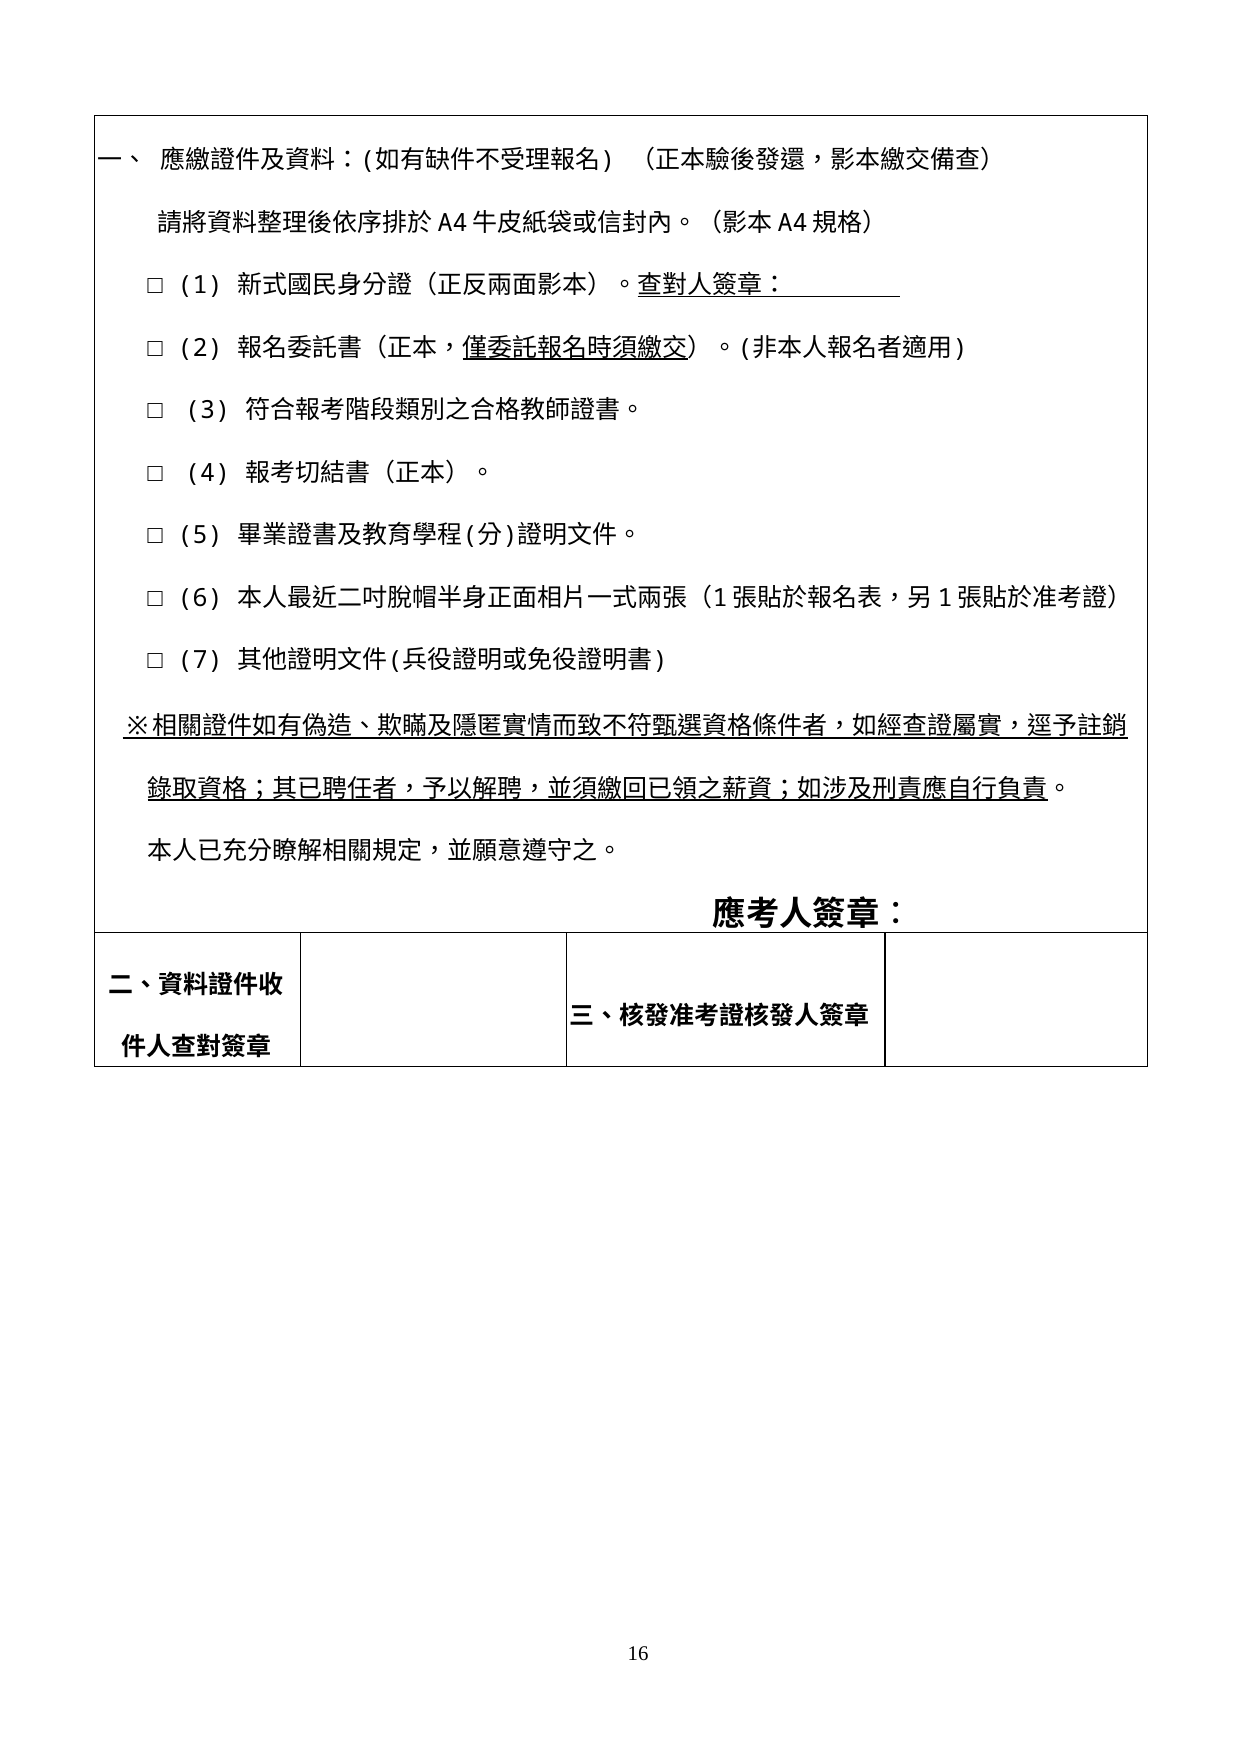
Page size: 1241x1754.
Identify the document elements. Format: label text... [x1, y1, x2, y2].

table_cell [301, 933, 566, 1066]
table_cell 二、資料證件收件人查對簽章 [95, 933, 300, 1066]
table_cell 三、核發准考證核發人簽章 [567, 933, 884, 1066]
table_header 一、 應繳證件及資料：(如有缺件不受理報名) （正本驗後發還，影本繳交備查） 請將資料整理後依序排於A4牛皮紙袋或信封內。（影本A4規格） □ (1) 新式國民身分證（正反兩面影本）。查對人簽章： □ (2) 報名委託書（正本，僅委託報名時須繳交）。(非本人報名者適用) (3) 符合報考階段類別之合格教師證書。 (4) 報考切結書（正本）。 □ (5) 畢業證書及教育學程(分)證明文件。 □ (6) 本人最近二吋脫帽半身正面相片一式兩張（1張貼於報名表，另1張貼於准考證） □ (7) 其他證明文件(兵役證明或免役證明書) ※相關證件如有偽造、欺瞞及隱匿實情而致不符甄選資格條件者，如經查證屬實，逕予註銷錄取資格；其已聘任者，予以解聘，並須繳回已領之薪資；如涉及刑責應自行負責。 本人已充分瞭解相關規定，並願意遵守之。 應考人簽章： [95, 116, 1147, 932]
table_cell [886, 933, 1147, 1066]
